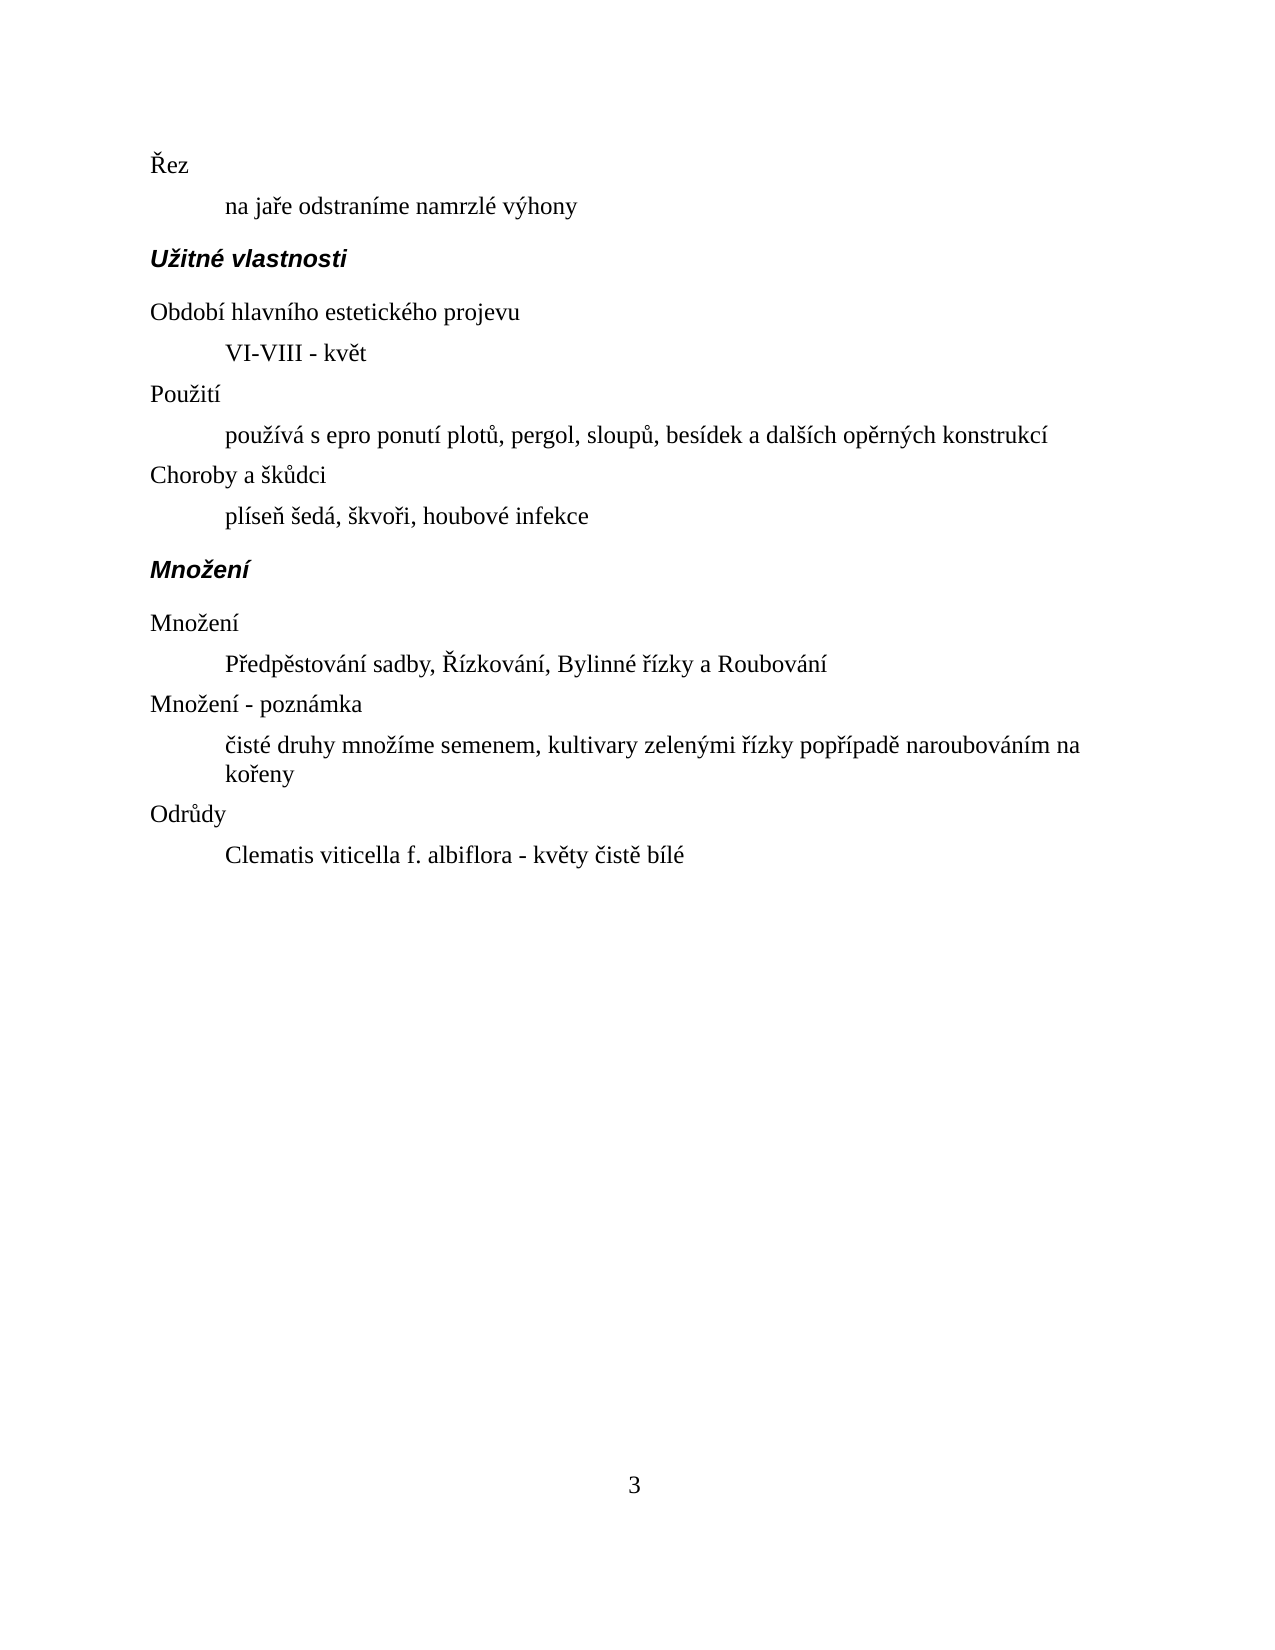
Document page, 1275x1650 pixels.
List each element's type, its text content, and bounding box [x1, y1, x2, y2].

text používá s epro ponutí plotů, pergol, sloupů, besídek a dalších opěrných konstrukcí [225, 420, 1125, 448]
text Odrůdy [150, 799, 1125, 828]
text Předpěstování sadby, Řízkování, Bylinné řízky a Roubování [225, 649, 1125, 677]
subtitle Množení [150, 555, 1125, 583]
text na jaře odstraníme namrzlé výhony [225, 191, 1125, 219]
text Období hlavního estetického projevu [150, 297, 1125, 326]
text Choroby a škůdci [150, 460, 1125, 489]
text Použití [150, 379, 1125, 408]
text Clematis viticella f. albiflora - květy čistě bílé [225, 840, 1125, 869]
text VI-VIII - květ [225, 338, 1125, 367]
text Množení [150, 608, 1125, 637]
subtitle Užitné vlastnosti [150, 244, 1125, 273]
text Řez [150, 150, 1125, 179]
text Množení - poznámka [150, 689, 1125, 718]
text plíseň šedá, škvoři, houbové infekce [225, 501, 1125, 530]
text čisté druhy množíme semenem, kultivary zelenými řízky popřípadě naroubováním na kořeny [225, 730, 1125, 788]
